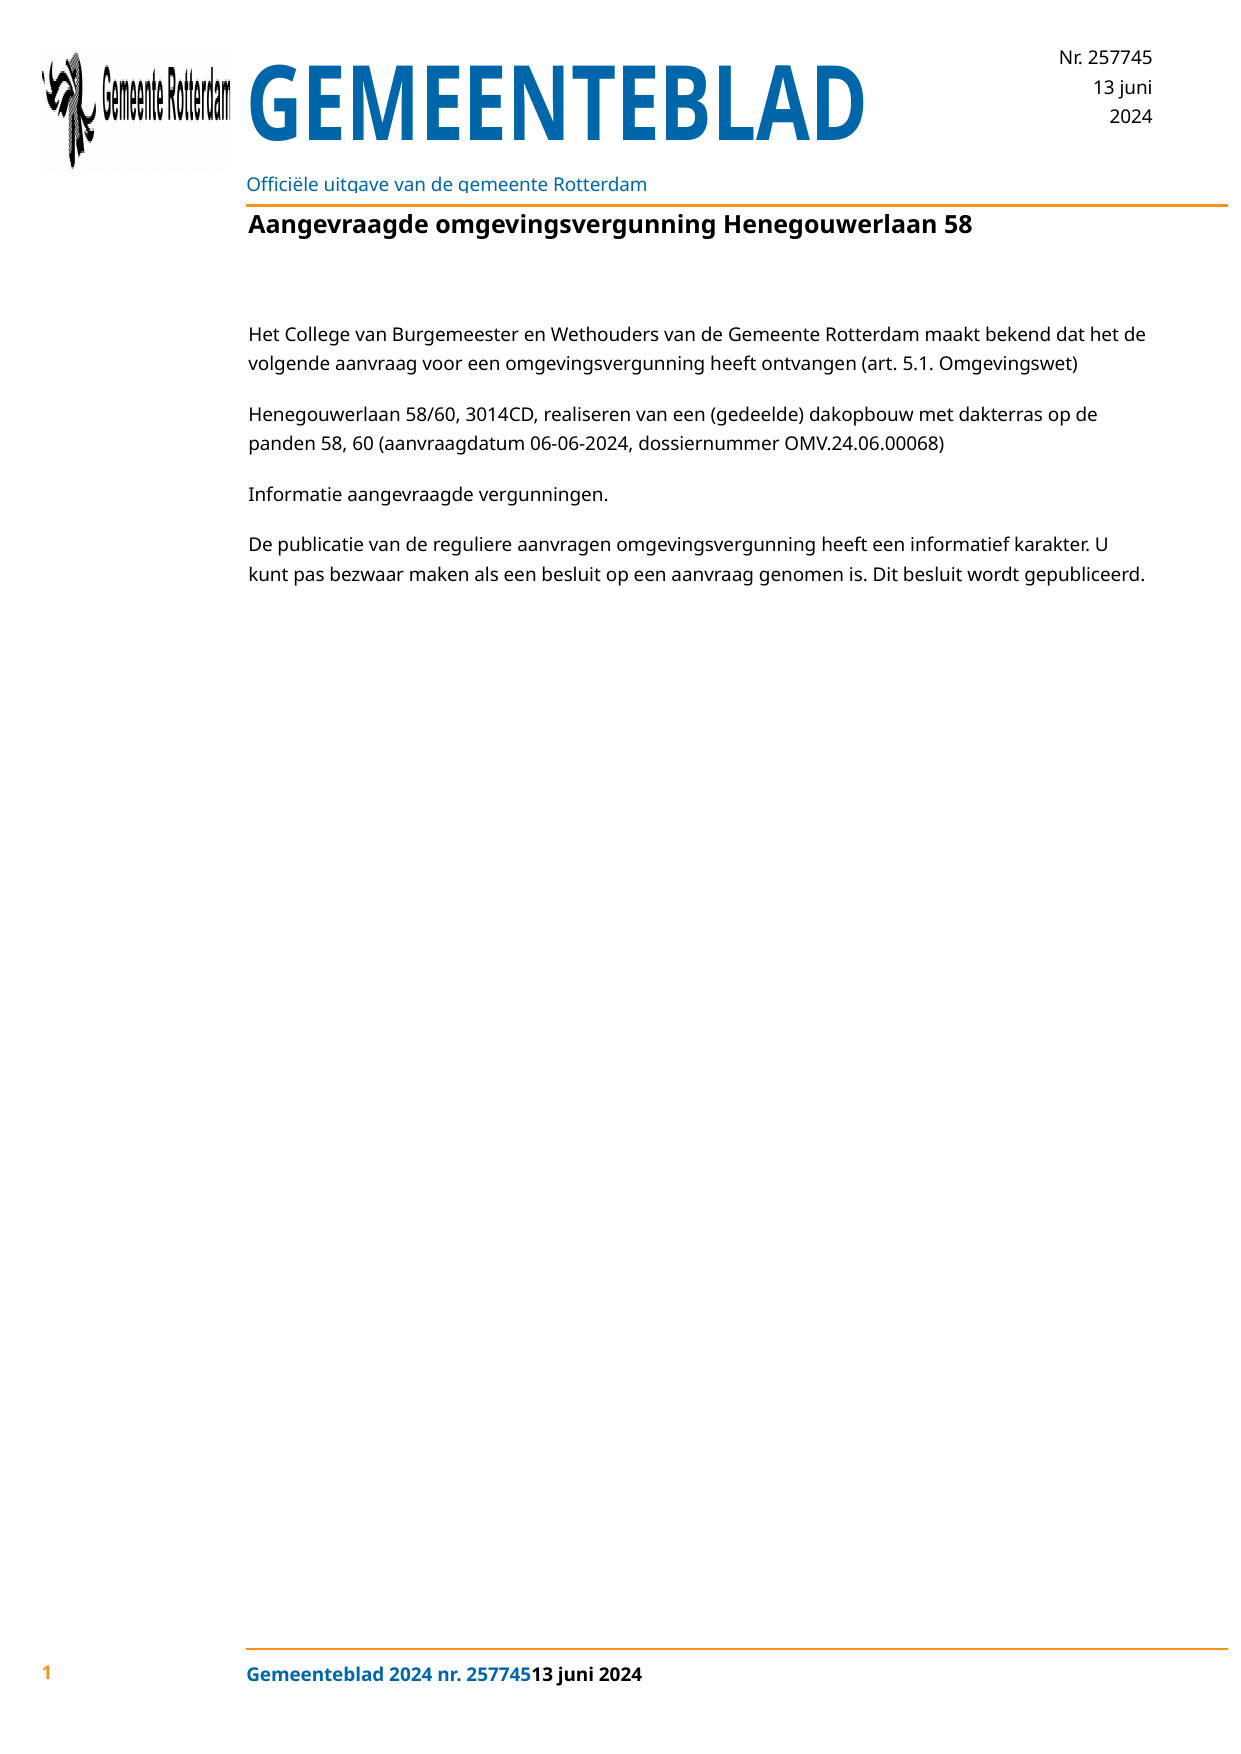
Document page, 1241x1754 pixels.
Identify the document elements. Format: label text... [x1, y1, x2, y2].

text Het College van Burgemeester en Wethouders van de Gemeente Rotterdam maakt bekend dat het de volgende aanvraag voor een omgevingsvergunning heeft ontvangen (art. 5.1. Omgevingswet) [248, 321, 1152, 376]
text Aangevraagde omgevingsvergunning Henegouwerlaan 58 [248, 207, 1152, 241]
text Henegouwerlaan 58/60, 3014CD, realiseren van een (gedeelde) dakopbouw met dakterras op de panden 58, 60 (aanvraagdatum 06-06-2024, dossiernummer OMV.24.06.00068) [248, 401, 1152, 456]
picture [41, 47, 231, 172]
text De publicatie van de reguliere aanvragen omgevingsvergunning heeft een informatief karakter. U kunt pas bezwaar maken als een besluit op een aanvraag genomen is. Dit besluit wordt gepubliceerd. [248, 531, 1152, 586]
text Informatie aangevraagde vergunningen. [248, 481, 1152, 506]
